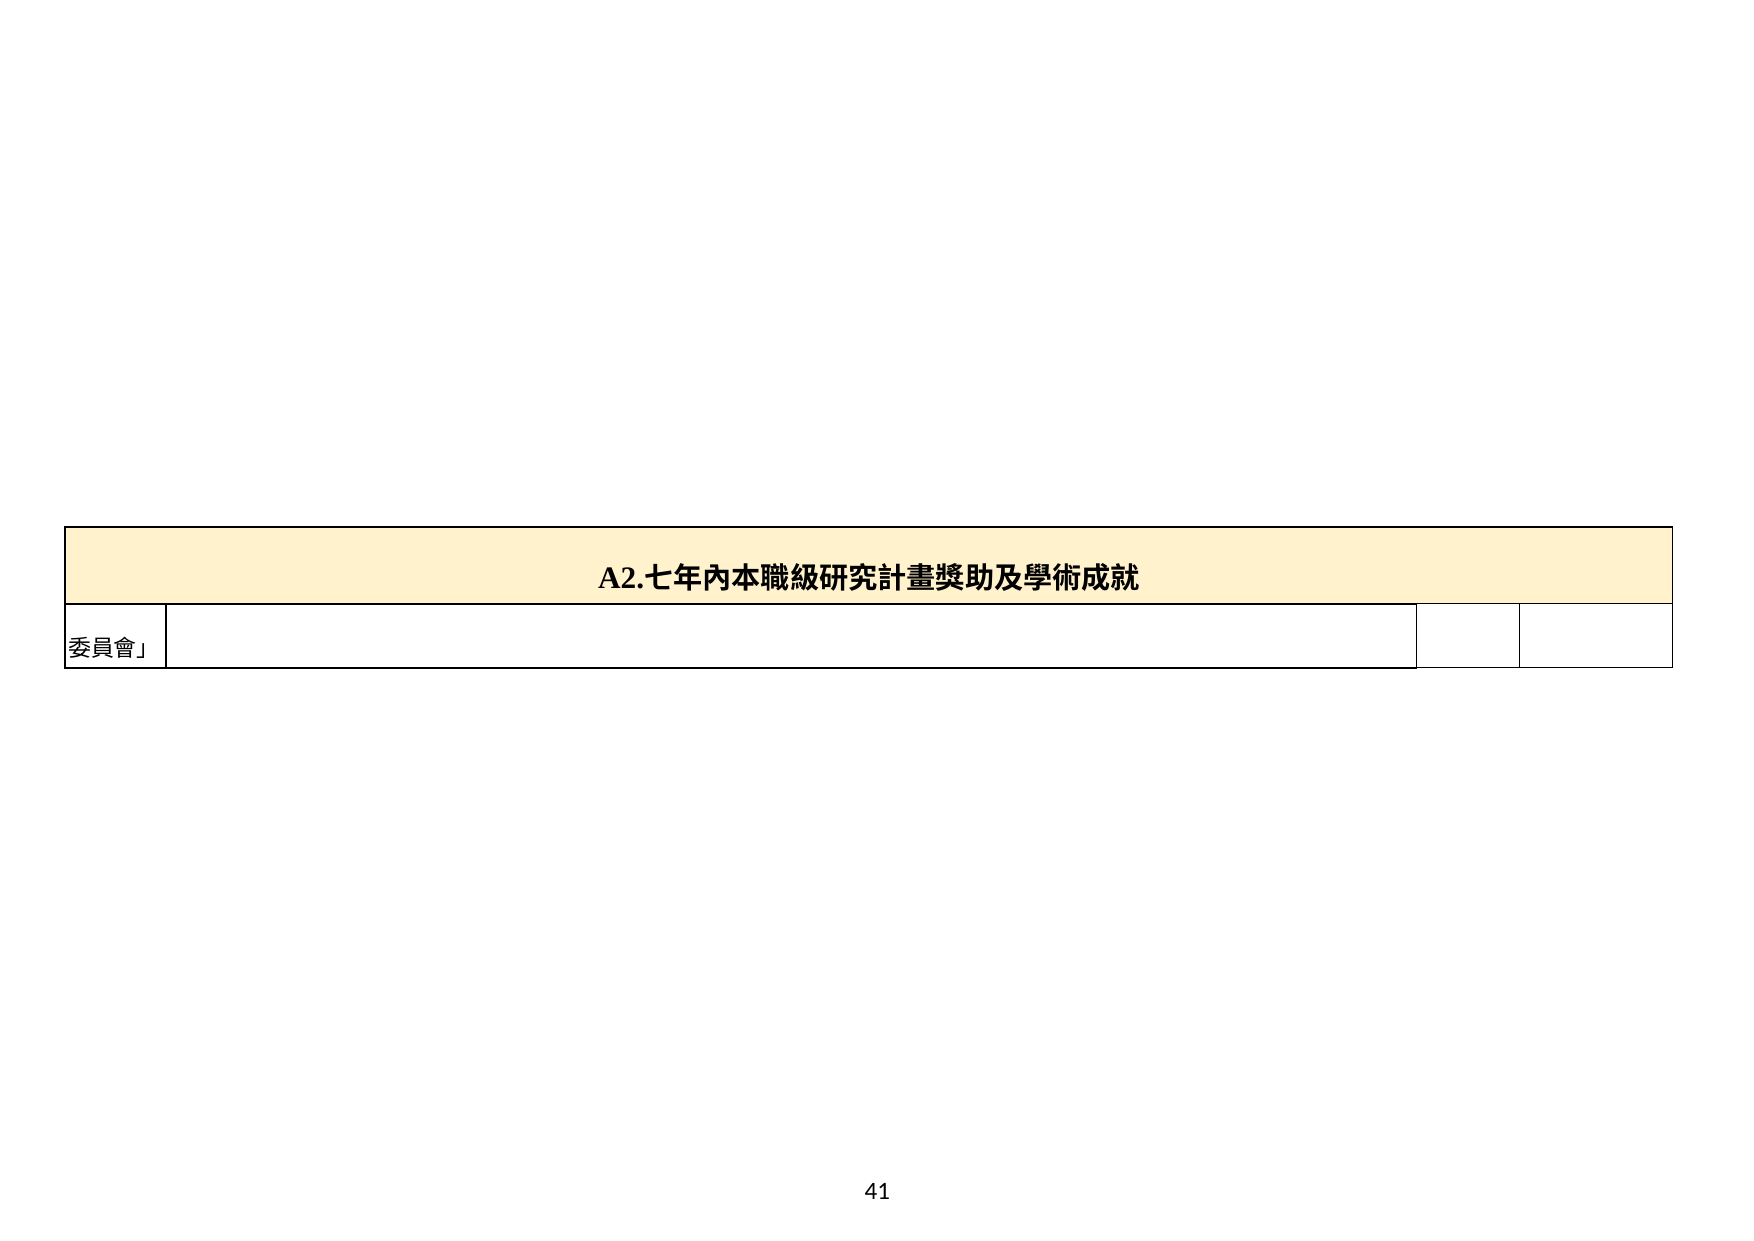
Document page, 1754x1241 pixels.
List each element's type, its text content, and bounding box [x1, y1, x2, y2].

table_cell [1417, 604, 1519, 667]
table_cell 委員會」 [66, 605, 165, 667]
table_cell [1520, 604, 1672, 667]
table_header A2.七年內本職級研究計畫獎助及學術成就 [66, 528, 1672, 603]
table_cell [167, 605, 1416, 667]
